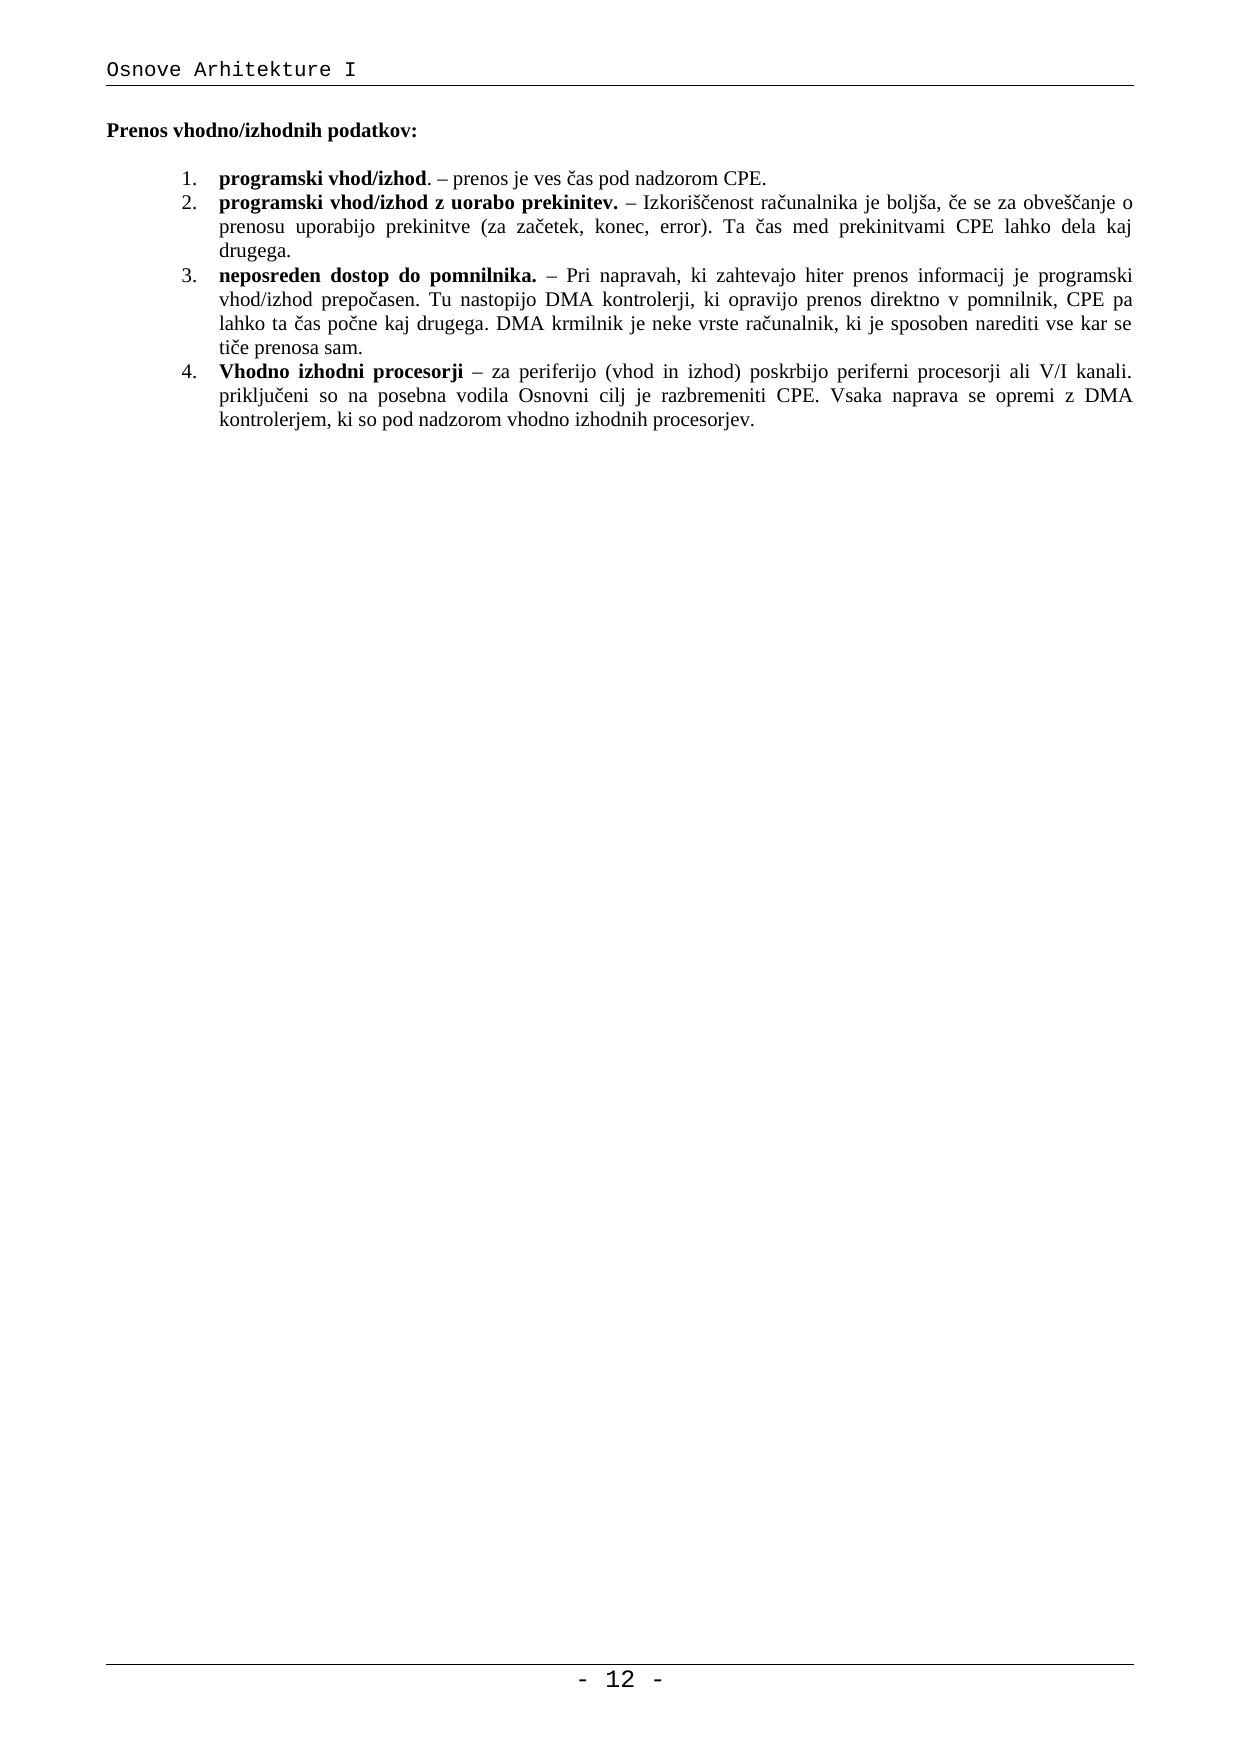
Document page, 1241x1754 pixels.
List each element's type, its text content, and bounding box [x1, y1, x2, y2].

text Prenos vhodno/izhodnih podatkov: [106, 118, 1134, 142]
list programski vhod/izhod z uorabo prekinitev. – Izkoriščenost računalnika je boljša, če se za obveščanje o prenosu uporabijo prekinitve (za začetek, konec, error). Ta čas med prekinitvami CPE lahko dela kaj drugega. [181, 190, 1134, 262]
list programski vhod/izhod. – prenos je ves čas pod nadzorom CPE. [181, 166, 1134, 190]
list Vhodno izhodni procesorji – za periferijo (vhod in izhod) poskrbijo periferni procesorji ali V/I kanali. priključeni so na posebna vodila Osnovni cilj je razbremeniti CPE. Vsaka naprava se opremi z DMA kontrolerjem, ki so pod nadzorom vhodno izhodnih procesorjev. [181, 359, 1134, 431]
list neposreden dostop do pomnilnika. – Pri napravah, ki zahtevajo hiter prenos informacij je programski vhod/izhod prepočasen. Tu nastopijo DMA kontrolerji, ki opravijo prenos direktno v pomnilnik, CPE pa lahko ta čas počne kaj drugega. DMA krmilnik je neke vrste računalnik, ki je sposoben narediti vse kar se tiče prenosa sam. [181, 262, 1134, 359]
